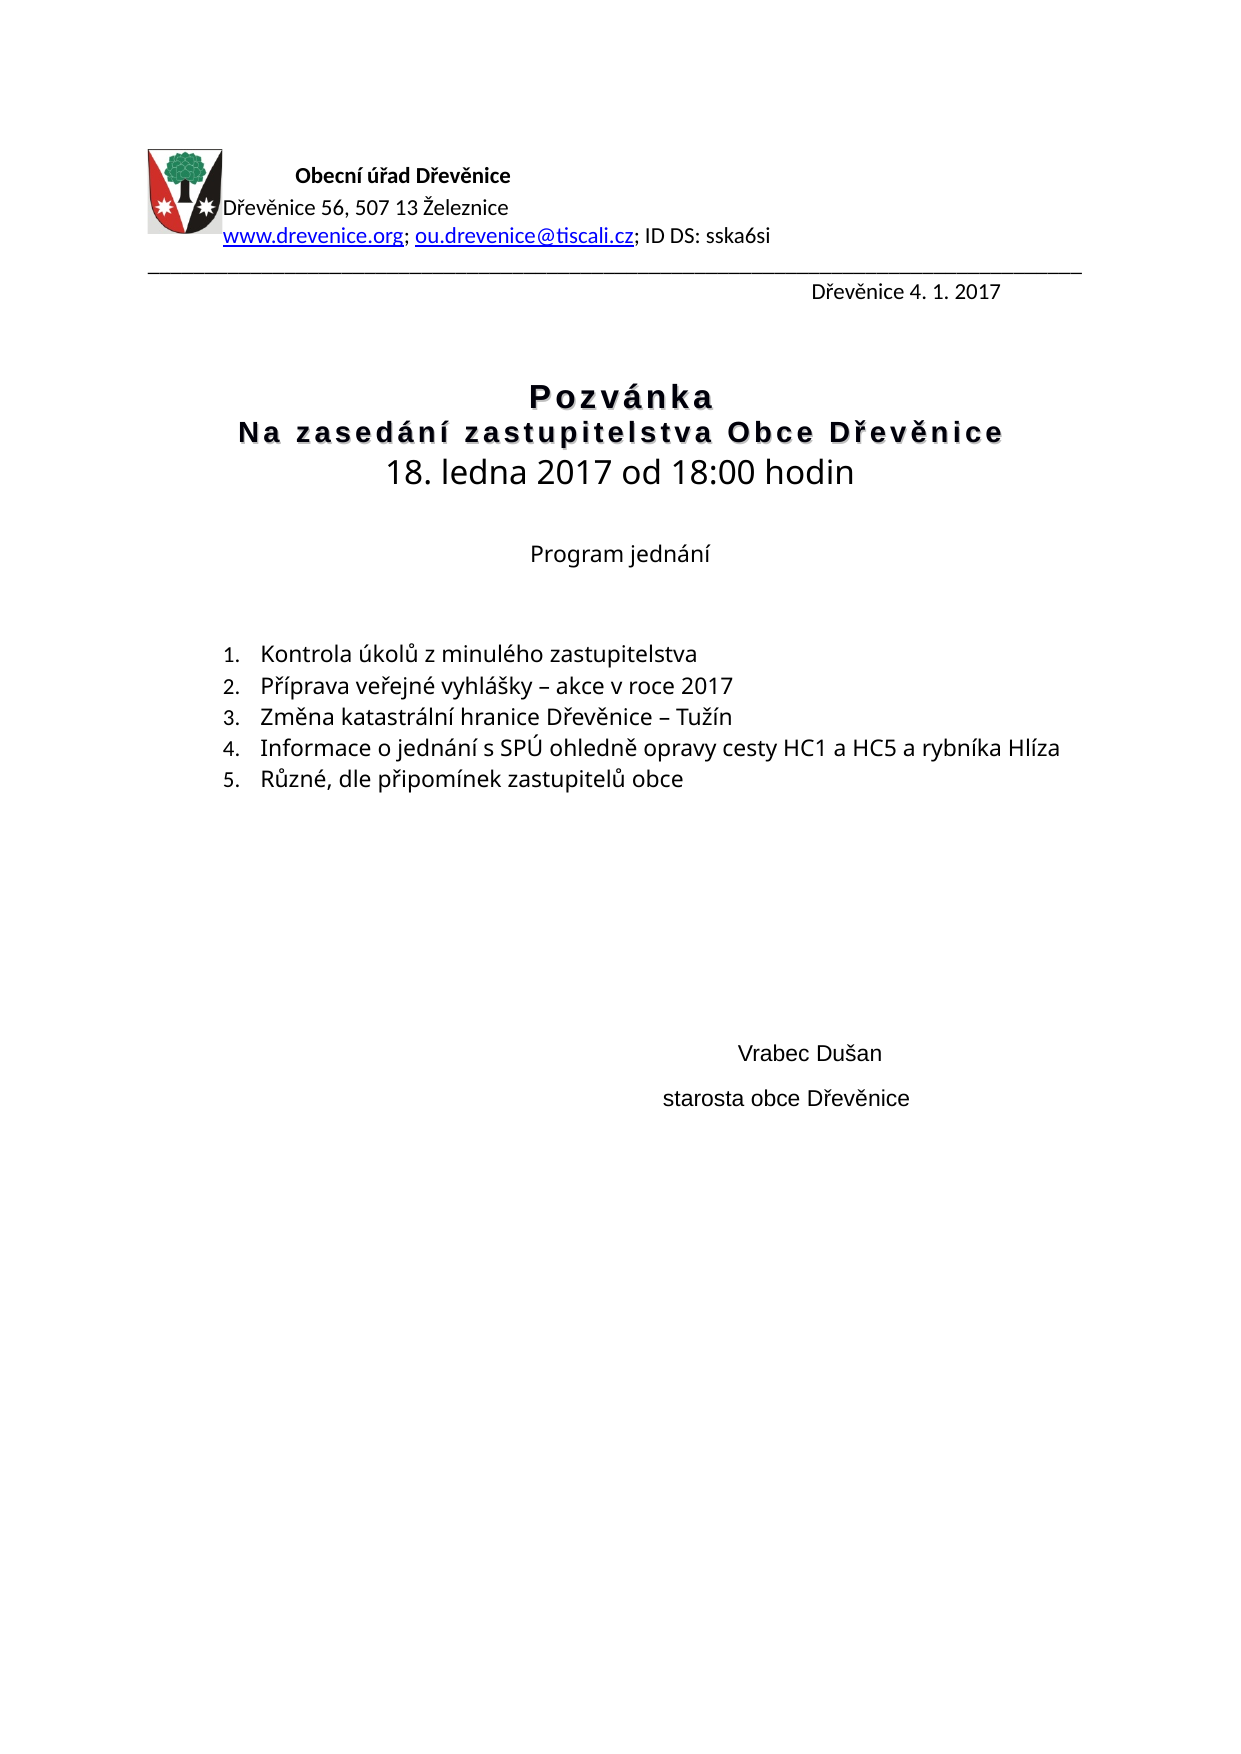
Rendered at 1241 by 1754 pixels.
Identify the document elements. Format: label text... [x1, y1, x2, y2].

text Program jednání [148, 538, 1093, 569]
list Informace o jednání s SPÚ ohledně opravy cesty HC1 a HC5 a rybníka Hlíza [223, 732, 1093, 763]
text www.drevenice.org; ou.drevenice@tiscali.cz; ID DS: sska6si [148, 221, 1093, 249]
list Změna katastrální hranice Dřevěnice – Tužín [223, 701, 1093, 732]
list Různé, dle připomínek zastupitelů obce [223, 763, 1093, 795]
text 18. ledna 2017 od 18:00 hodin [148, 449, 1093, 494]
text starosta obce Dřevěnice [443, 1085, 1093, 1111]
text Pozvánka [148, 377, 1093, 416]
list Kontrola úkolů z minulého zastupitelstva [223, 638, 1093, 670]
text Vrabec Dušan [738, 1040, 1093, 1066]
list Příprava veřejné vyhlášky – akce v roce 2017 [223, 670, 1093, 701]
text Na zasedání zastupitelstva Obce Dřevěnice [148, 416, 1093, 449]
text __________________________________________________________________________________ [148, 249, 1093, 277]
text Dřevěnice 56, 507 13 Železnice [223, 193, 1093, 221]
text Dřevěnice 4. 1. 2017 [148, 277, 1093, 305]
text Obecní úřad Dřevěnice [148, 148, 1093, 193]
